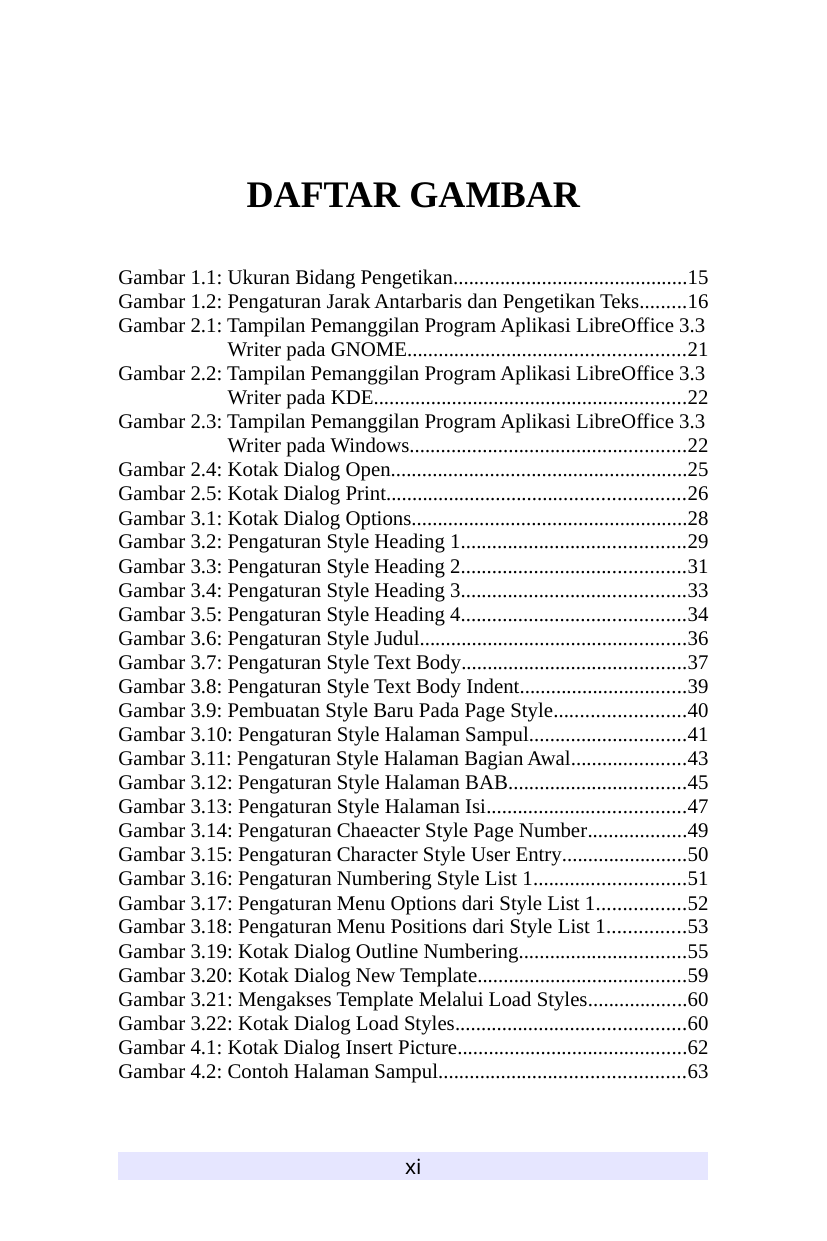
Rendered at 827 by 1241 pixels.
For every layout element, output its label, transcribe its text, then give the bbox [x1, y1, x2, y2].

text Gambar 3.4: Pengaturan Style Heading 3 33 [118, 578, 708, 602]
text Gambar 3.10: Pengaturan Style Halaman Sampul 41 [118, 722, 708, 746]
text Gambar 3.15: Pengaturan Character Style User Entry 50 [118, 842, 708, 866]
text Gambar 3.14: Pengaturan Chaeacter Style Page Number 49 [118, 818, 708, 842]
text Gambar 3.22: Kotak Dialog Load Styles 60 [118, 1011, 708, 1035]
text Gambar 3.12: Pengaturan Style Halaman BAB 45 [118, 770, 708, 794]
text Gambar 2.1: Tampilan Pemanggilan Program Aplikasi LibreOffice 3.3 Writer pada GNOME 21 [118, 313, 708, 361]
text Gambar 3.7: Pengaturan Style Text Body 37 [118, 650, 708, 674]
text Gambar 3.13: Pengaturan Style Halaman Isi 47 [118, 794, 708, 818]
text Gambar 3.19: Kotak Dialog Outline Numbering 55 [118, 938, 708, 963]
text Gambar 2.5: Kotak Dialog Print 26 [118, 481, 708, 505]
text Gambar 3.2: Pengaturan Style Heading 1 29 [118, 529, 708, 553]
text Gambar 3.11: Pengaturan Style Halaman Bagian Awal 43 [118, 746, 708, 770]
text Gambar 2.3: Tampilan Pemanggilan Program Aplikasi LibreOffice 3.3 Writer pada Windows 22 [118, 409, 708, 457]
text Gambar 3.21: Mengakses Template Melalui Load Styles 60 [118, 987, 708, 1011]
text Gambar 1.1: Ukuran Bidang Pengetikan 15 [118, 265, 708, 289]
text Gambar 4.1: Kotak Dialog Insert Picture 62 [118, 1035, 708, 1059]
text Gambar 3.5: Pengaturan Style Heading 4 34 [118, 602, 708, 626]
text Gambar 3.6: Pengaturan Style Judul 36 [118, 626, 708, 650]
text Gambar 3.18: Pengaturan Menu Positions dari Style List 1 53 [118, 914, 708, 938]
text Gambar 3.9: Pembuatan Style Baru Pada Page Style 40 [118, 698, 708, 722]
text Gambar 3.20: Kotak Dialog New Template 59 [118, 963, 708, 987]
text Gambar 3.3: Pengaturan Style Heading 2 31 [118, 553, 708, 578]
text Gambar 2.4: Kotak Dialog Open 25 [118, 457, 708, 481]
text Gambar 3.17: Pengaturan Menu Options dari Style List 1 52 [118, 890, 708, 914]
text Gambar 2.2: Tampilan Pemanggilan Program Aplikasi LibreOffice 3.3 Writer pada KDE 22 [118, 361, 708, 409]
title daftar gambar [118, 173, 708, 216]
text Gambar 3.16: Pengaturan Numbering Style List 1 51 [118, 866, 708, 890]
text Gambar 3.8: Pengaturan Style Text Body Indent 39 [118, 674, 708, 698]
text Gambar 1.2: Pengaturan Jarak Antarbaris dan Pengetikan Teks 16 [118, 289, 708, 313]
text Gambar 4.2: Contoh Halaman Sampul 63 [118, 1059, 708, 1083]
text Gambar 3.1: Kotak Dialog Options 28 [118, 505, 708, 529]
